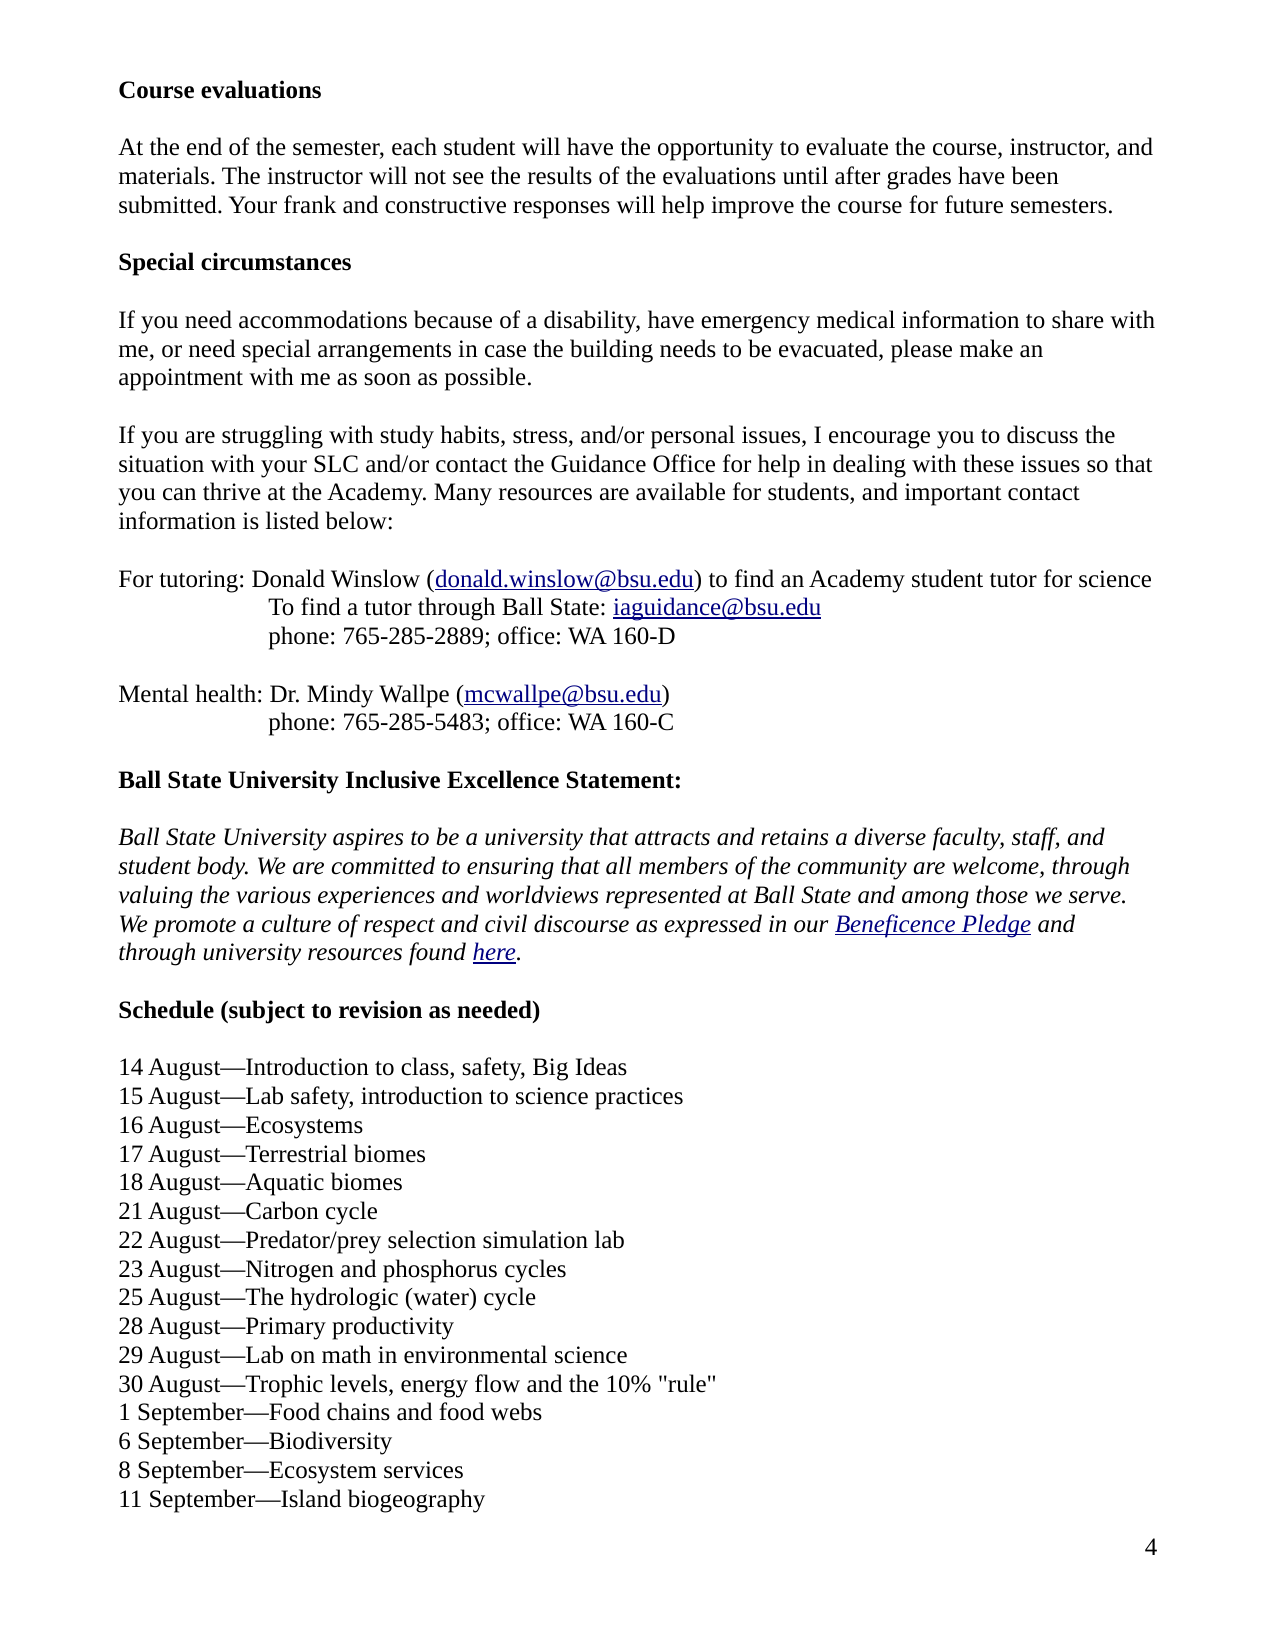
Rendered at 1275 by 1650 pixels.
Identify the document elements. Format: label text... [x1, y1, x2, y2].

text Course evaluations [118, 75, 1157, 104]
text 29 August—Lab on math in environmental science [118, 1340, 1157, 1369]
text 14 August—Introduction to class, safety, Big Ideas [118, 1052, 1157, 1081]
text 11 September—Island biogeography [118, 1484, 1157, 1512]
text 22 August—Predator/prey selection simulation lab [118, 1225, 1157, 1254]
text If you need accommodations because of a disability, have emergency medical information to share with me, or need special arrangements in case the building needs to be evacuated, please make an appointment with me as soon as possible. [118, 305, 1157, 391]
text 1 September—Food chains and food webs [118, 1397, 1157, 1426]
text Schedule (subject to revision as needed) [118, 995, 1157, 1024]
text 25 August—The hydrologic (water) cycle [118, 1282, 1157, 1311]
text Special circumstances [118, 247, 1157, 276]
text For tutoring: Donald Winslow (donald.winslow@bsu.edu) to find an Academy student tutor for science To find a tutor through Ball State: iaguidance@bsu.edu [118, 564, 1157, 621]
text phone: 765-285-2889; office: WA 160-D [118, 621, 1157, 650]
text Ball State University Inclusive Excellence Statement: [118, 765, 1157, 794]
text 18 August—Aquatic biomes [118, 1167, 1157, 1196]
text If you are struggling with study habits, stress, and/or personal issues, I encourage you to discuss the situation with your SLC and/or contact the Guidance Office for help in dealing with these issues so that you can thrive at the Academy. Many resources are available for students, and important contact information is listed below: [118, 420, 1157, 535]
text Mental health: Dr. Mindy Wallpe (mcwallpe@bsu.edu) [118, 679, 1157, 707]
text 16 August—Ecosystems [118, 1110, 1157, 1139]
text 21 August—Carbon cycle [118, 1196, 1157, 1225]
text 17 August—Terrestrial biomes [118, 1139, 1157, 1167]
text At the end of the semester, each student will have the opportunity to evaluate the course, instructor, and materials. The instructor will not see the results of the evaluations until after grades have been submitted. Your frank and constructive responses will help improve the course for future semesters. [118, 132, 1157, 219]
text 28 August—Primary productivity [118, 1311, 1157, 1340]
text 30 August—Trophic levels, energy flow and the 10% "rule" [118, 1369, 1157, 1397]
text 15 August—Lab safety, introduction to science practices [118, 1081, 1157, 1110]
text 8 September—Ecosystem services [118, 1455, 1157, 1484]
text 23 August—Nitrogen and phosphorus cycles [118, 1254, 1157, 1282]
text Ball State University aspires to be a university that attracts and retains a diverse faculty, staff, and student body. We are committed to ensuring that all members of the community are welcome, through valuing the various experiences and worldviews represented at Ball State and among those we serve. We promote a culture of respect and civil discourse as expressed in our Beneficence Pledge and through university resources found here. [118, 794, 1157, 966]
text 6 September—Biodiversity [118, 1426, 1157, 1455]
text phone: 765-285-5483; office: WA 160-C [118, 707, 1157, 736]
